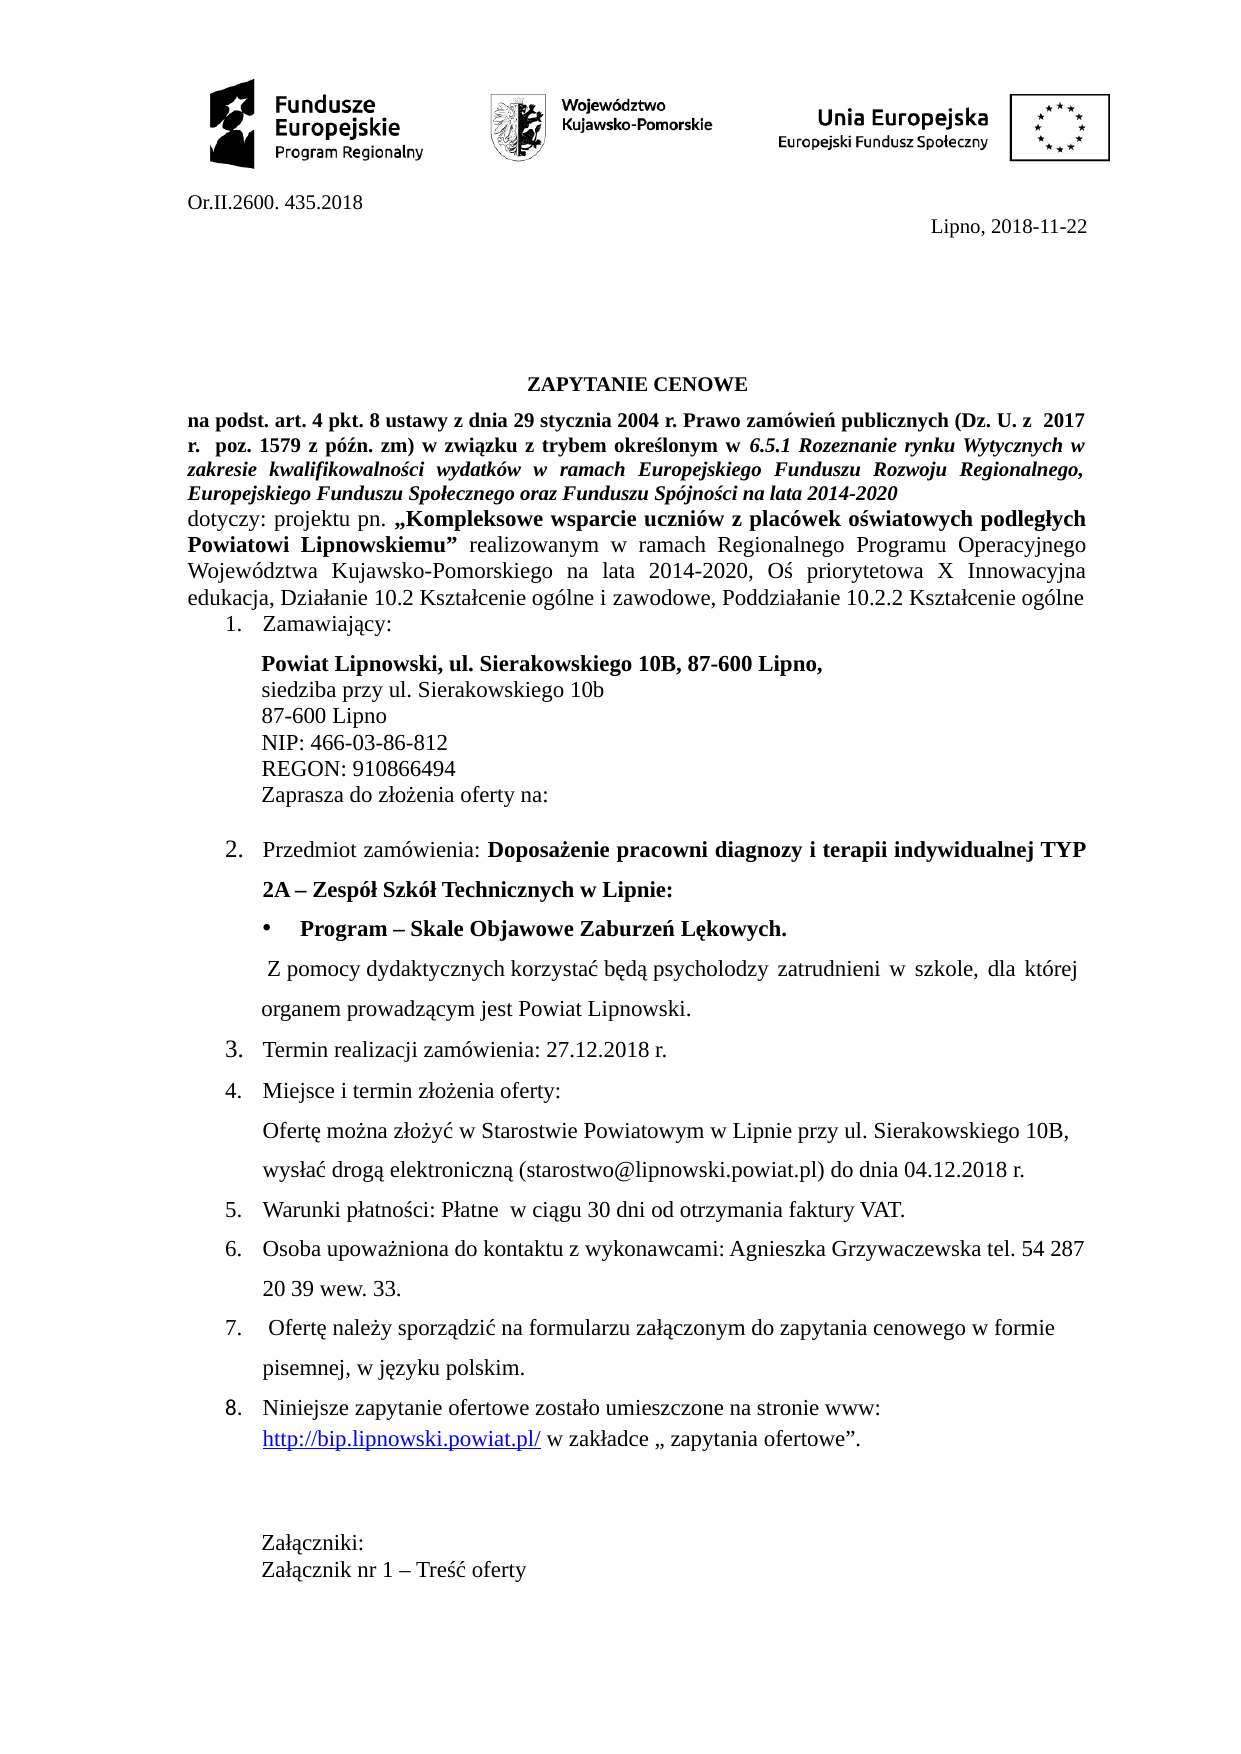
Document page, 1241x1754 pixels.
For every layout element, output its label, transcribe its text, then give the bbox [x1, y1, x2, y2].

text Lipno, 2018-11-22 [187, 214, 1087, 238]
text Or.II.2600. 435.2018 [187, 190, 1087, 214]
text REGON: 910866494 Zaprasza do złożenia oferty na: [187, 755, 1087, 808]
list Zamawiający: [225, 610, 1087, 636]
list Niniejsze zapytanie ofertowe zostało umieszczone na stronie www: http://bip.lipnowski.powiat.pl/ w zakładce „ zapytania ofertowe”. [225, 1393, 1087, 1452]
list Miejsce i termin złożenia oferty: [225, 1078, 1087, 1104]
picture [187, 56, 1132, 190]
list Program – Skale Objawowe Zaburzeń Lękowych. [262, 915, 1087, 942]
text 87-600 Lipno [187, 702, 1087, 729]
list Warunki płatności: Płatne w ciągu 30 dni od otrzymania faktury VAT. [225, 1196, 1087, 1222]
text ZAPYTANIE CENOWE [187, 372, 1087, 396]
text NIP: 466-03-86-812 [187, 729, 1087, 755]
list Załącznik nr 1 – Treść oferty [187, 1556, 1087, 1582]
text Powiat Lipnowski, ul. Sierakowskiego 10B, 87-600 Lipno, [187, 649, 1087, 676]
list Termin realizacji zamówienia: 27.12.2018 r. [225, 1034, 1087, 1063]
text Z pomocy dydaktycznych korzystać będą psycholodzy zatrudnieni w szkole, dla której organem prowadzącym jest Powiat Lipnowski. [187, 956, 1087, 1021]
list Osoba upoważniona do kontaktu z wykonawcami: Agnieszka Grzywaczewska tel. 54 287 20 39 wew. 33. [225, 1236, 1087, 1301]
text Ofertę można złożyć w Starostwie Powiatowym w Lipnie przy ul. Sierakowskiego 10B, wysłać drogą elektroniczną (starostwo@lipnowski.powiat.pl) do dnia 04.12.2018 r. [262, 1117, 1087, 1183]
list Załączniki: [187, 1529, 1087, 1556]
text na podst. art. 4 pkt. 8 ustawy z dnia 29 stycznia 2004 r. Prawo zamówień publicznych (Dz. U. z 2017 r. poz. 1579 z późn. zm) w związku z trybem określonym w 6.5.1 Rozeznanie rynku Wytycznych w zakresie kwalifikowalności wydatków w ramach Europejskiego Funduszu Rozwoju Regionalnego, Europejskiego Funduszu Społecznego oraz Funduszu Spójności na lata 2014-2020 [187, 408, 1087, 505]
list Ofertę należy sporządzić na formularzu załączonym do zapytania cenowego w formie pisemnej, w języku polskim. [225, 1314, 1087, 1380]
text siedziba przy ul. Sierakowskiego 10b [187, 676, 1087, 702]
list Przedmiot zamówienia: Doposażenie pracowni diagnozy i terapii indywidualnej TYP 2A – Zespół Szkół Technicznych w Lipnie: [225, 834, 1087, 902]
text dotyczy: projektu pn. „Kompleksowe wsparcie uczniów z placówek oświatowych podległych Powiatowi Lipnowskiemu” realizowanym w ramach Regionalnego Programu Operacyjnego Województwa Kujawsko-Pomorskiego na lata 2014-2020, Oś priorytetowa X Innowacyjna edukacja, Działanie 10.2 Kształcenie ogólne i zawodowe, Poddziałanie 10.2.2 Kształcenie ogólne [187, 505, 1087, 610]
